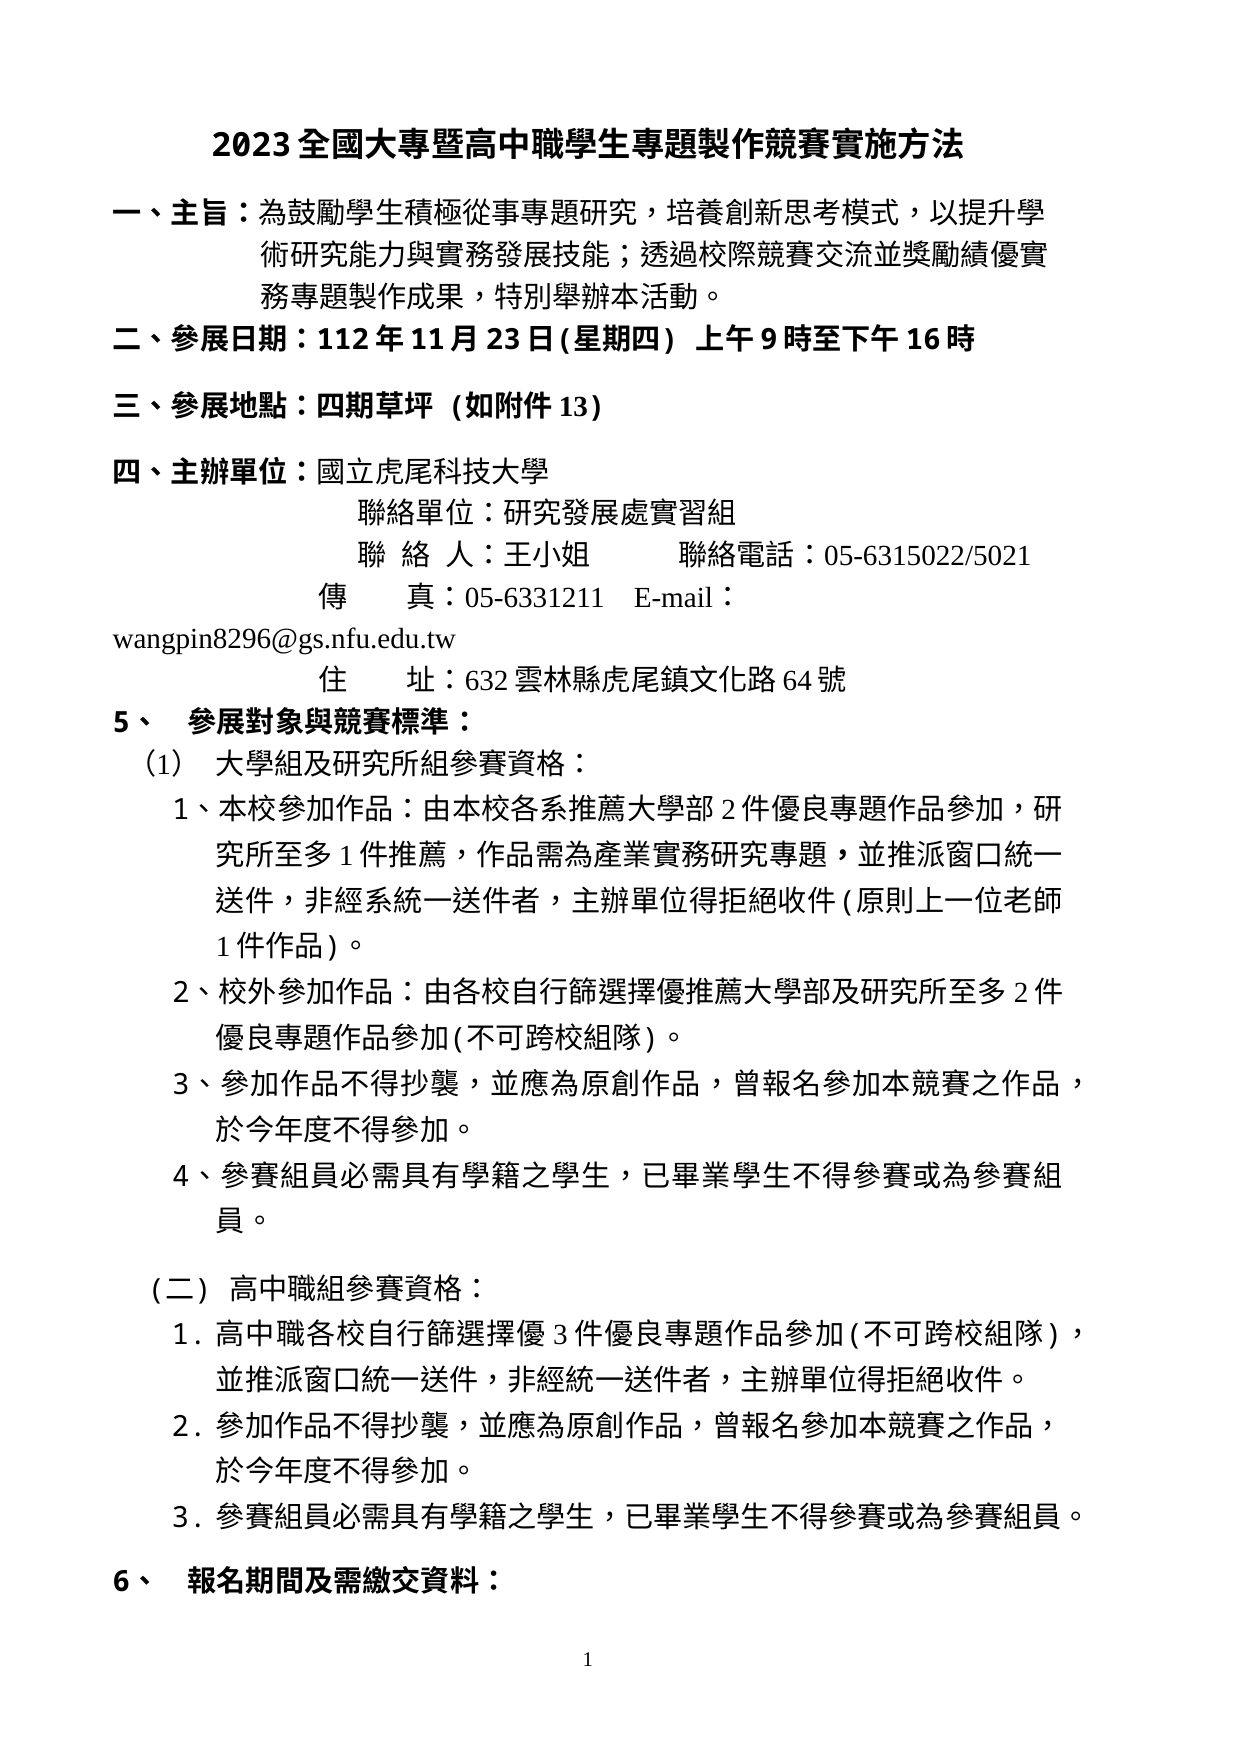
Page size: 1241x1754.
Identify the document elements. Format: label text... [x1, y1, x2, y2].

text 2023全國大專暨高中職學生專題製作競賽實施方法 [112, 118, 1063, 166]
text 聯 絡 人：王小姐 聯絡電話：05-6315022/5021 [112, 532, 1063, 574]
list 參加作品不得抄襲，並應為原創作品，曾報名參加本競賽之作品，於今年度不得參加。 [171, 1399, 1063, 1491]
list 參展對象與競賽標準： [112, 699, 1063, 740]
text (二) 高中職組參賽資格： [112, 1265, 1063, 1308]
text 3、參加作品不得抄襲，並應為原創作品，曾報名參加本競賽之作品，於今年度不得參加。 [172, 1058, 1063, 1149]
list 高中職各校自行篩選擇優3件優良專題作品參加(不可跨校組隊)，並推派窗口統一送件，非經統一送件者，主辦單位得拒絕收件。 [171, 1308, 1063, 1399]
text 一、主旨：為鼓勵學生積極從事專題研究，培養創新思考模式，以提升學術研究能力與實務發展技能；透過校際競賽交流並獎勵績優實務專題製作成果，特別舉辦本活動。 [112, 190, 1063, 315]
text 聯絡單位：研究發展處實習組 [112, 490, 1063, 532]
text 三、參展地點：四期草坪 (如附件13) [112, 382, 1063, 424]
list 參賽組員必需具有學籍之學生，已畢業學生不得參賽或為參賽組員。 [171, 1491, 1063, 1537]
text 二、參展日期：112年11月23日(星期四) 上午9時至下午16時 [112, 315, 1063, 358]
text 4、參賽組員必需具有學籍之學生，已畢業學生不得參賽或為參賽組員。 [172, 1149, 1063, 1241]
list 大學組及研究所組參賽資格： [127, 740, 1063, 783]
text 四、主辦單位：國立虎尾科技大學 [112, 449, 1063, 490]
list 報名期間及需繳交資料： [112, 1537, 1063, 1599]
text 2、校外參加作品：由各校自行篩選擇優推薦大學部及研究所至多2件優良專題作品參加(不可跨校組隊)。 [172, 966, 1063, 1058]
text 住 址：632雲林縣虎尾鎮文化路64號 [112, 657, 1063, 699]
text 傳 真：05-6331211 E-mail：wangpin8296@gs.nfu.edu.tw [112, 574, 1063, 657]
text 1、本校參加作品：由本校各系推薦大學部2件優良專題作品參加，研究所至多1件推薦，作品需為產業實務研究專題，並推派窗口統一送件，非經系統一送件者，主辦單位得拒絕收件(原則上一位老師1件作品)。 [172, 783, 1063, 966]
